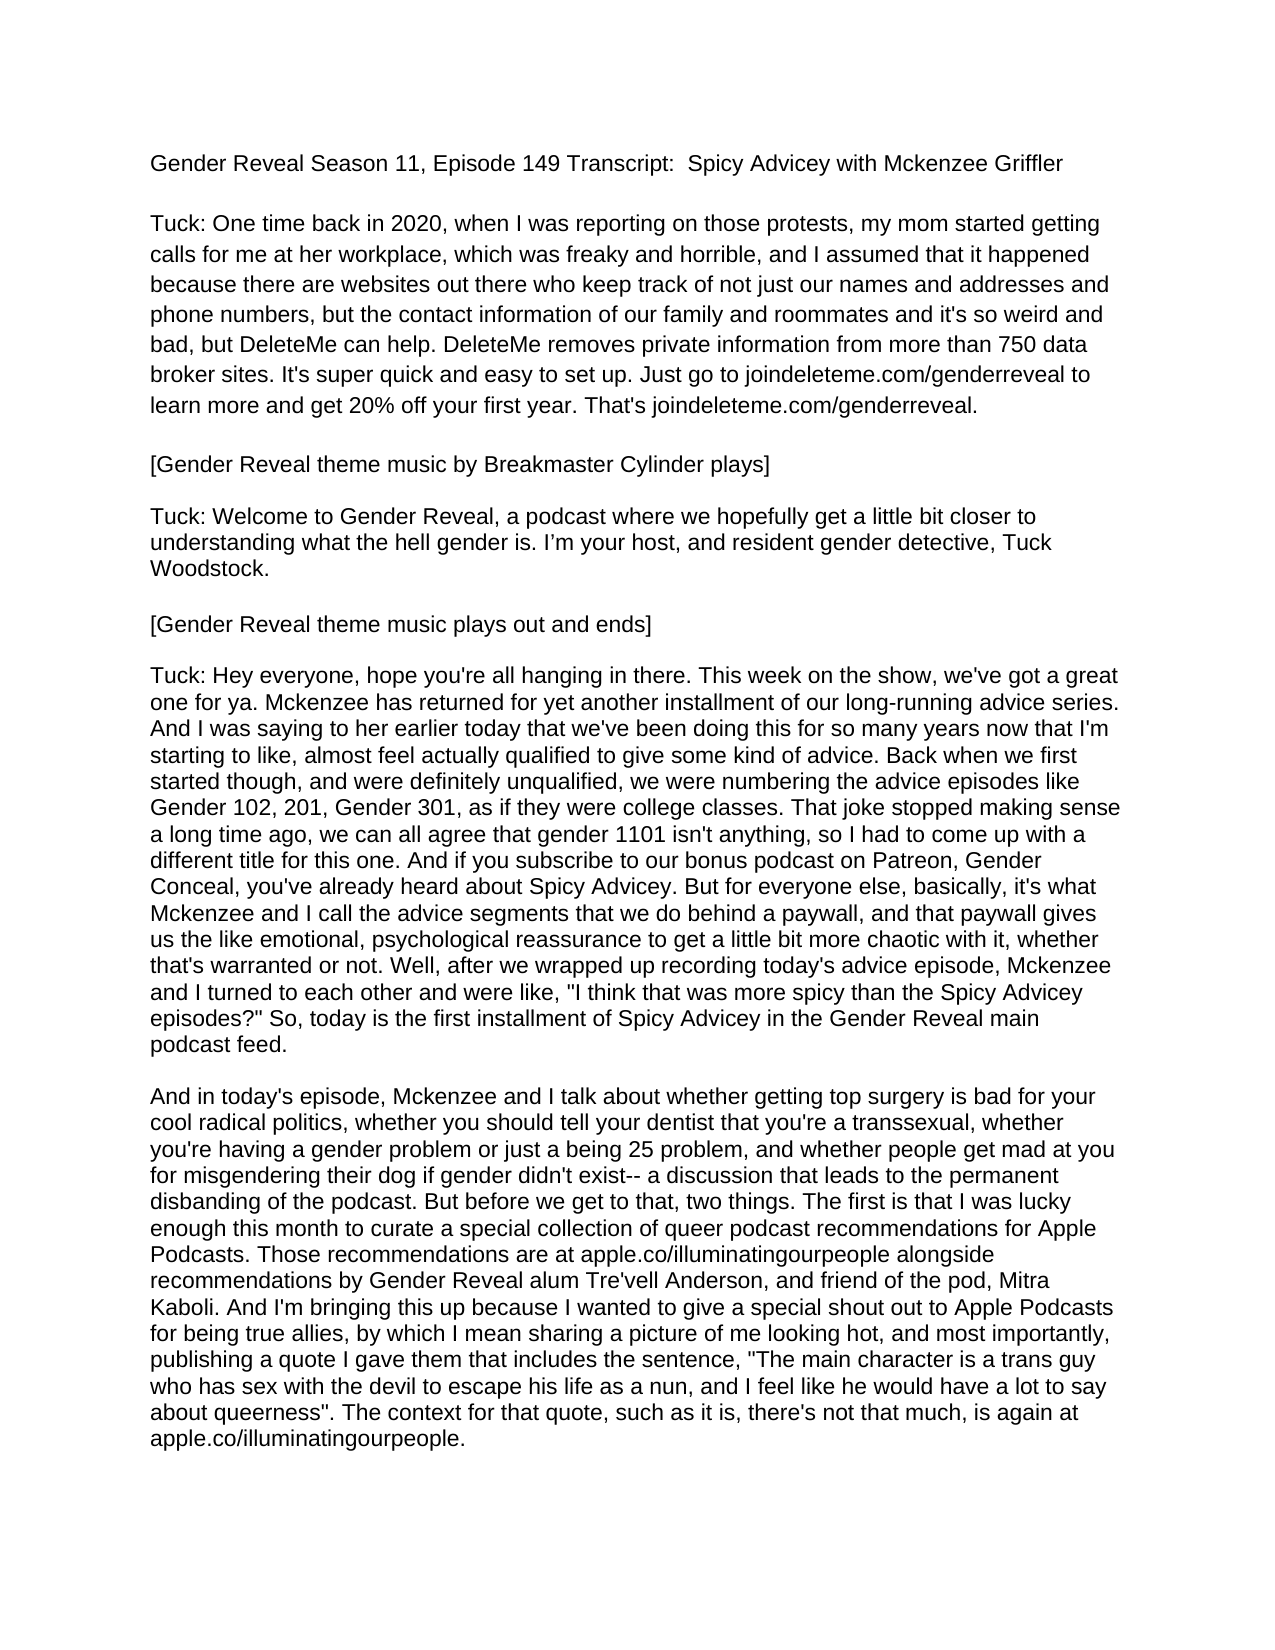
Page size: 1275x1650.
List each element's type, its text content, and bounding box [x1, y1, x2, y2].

text And in today's episode, Mckenzee and I talk about whether getting top surgery is bad for your cool radical politics, whether you should tell your dentist that you're a transsexual, whether you're having a gender problem or just a being 25 problem, and whether people get mad at you for misgendering their dog if gender didn't exist-- a discussion that leads to the permanent disbanding of the podcast. But before we get to that, two things. The first is that I was lucky enough this month to curate a special collection of queer podcast recommendations for Apple Podcasts. Those recommendations are at apple.co/illuminatingourpeople alongside recommendations by Gender Reveal alum Tre'vell Anderson, and friend of the pod, Mitra Kaboli. And I'm bringing this up because I wanted to give a special shout out to Apple Podcasts for being true allies, by which I mean sharing a picture of me looking hot, and most importantly, publishing a quote I gave them that includes the sentence, "The main character is a trans guy who has sex with the devil to escape his life as a nun, and I feel like he would have a lot to say about queerness". The context for that quote, such as it is, there's not that much, is again at apple.co/illuminatingourpeople. [150, 1083, 1125, 1452]
text Tuck: Welcome to Gender Reveal, a podcast where we hopefully get a little bit closer to understanding what the hell gender is. I’m your host, and resident gender detective, Tuck Woodstock. [150, 504, 1125, 582]
text Tuck: Hey everyone, hope you're all hanging in there. This week on the show, we've got a great one for ya. Mckenzee has returned for yet another installment of our long-running advice series. And I was saying to her earlier today that we've been doing this for so many years now that I'm starting to like, almost feel actually qualified to give some kind of advice. Back when we first started though, and were definitely unqualified, we were numbering the advice episodes like Gender 102, 201, Gender 301, as if they were college classes. That joke stopped making sense a long time ago, we can all agree that gender 1101 isn't anything, so I had to come up with a different title for this one. And if you subscribe to our bonus podcast on Patreon, Gender Conceal, you've already heard about Spicy Advicey. But for everyone else, basically, it's what Mckenzee and I call the advice segments that we do behind a paywall, and that paywall gives us the like emotional, psychological reassurance to get a little bit more chaotic with it, whether that's warranted or not. Well, after we wrapped up recording today's advice episode, Mckenzee and I turned to each other and were like, "I think that was more spicy than the Spicy Advicey episodes?" So, today is the first installment of Spicy Advicey in the Gender Reveal main podcast feed. [150, 662, 1125, 1058]
text Tuck: One time back in 2020, when I was reporting on those protests, my mom started getting calls for me at her workplace, which was freaky and horrible, and I assumed that it happened because there are websites out there who keep track of not just our names and addresses and phone numbers, but the contact information of our family and roommates and it's so weird and bad, but DeleteMe can help. DeleteMe removes private information from more than 750 data broker sites. It's super quick and easy to set up. Just go to joindeleteme.com/genderreveal to learn more and get 20% off your first year. That's joindeleteme.com/genderreveal. [150, 210, 1125, 418]
text Gender Reveal Season 11, Episode 149 Transcript: Spicy Advicey with Mckenzee Griffler [150, 150, 1125, 176]
text [Gender Reveal theme music plays out and ends] [150, 612, 1125, 637]
text [Gender Reveal theme music by Breakmaster Cylinder plays] [150, 452, 1125, 478]
